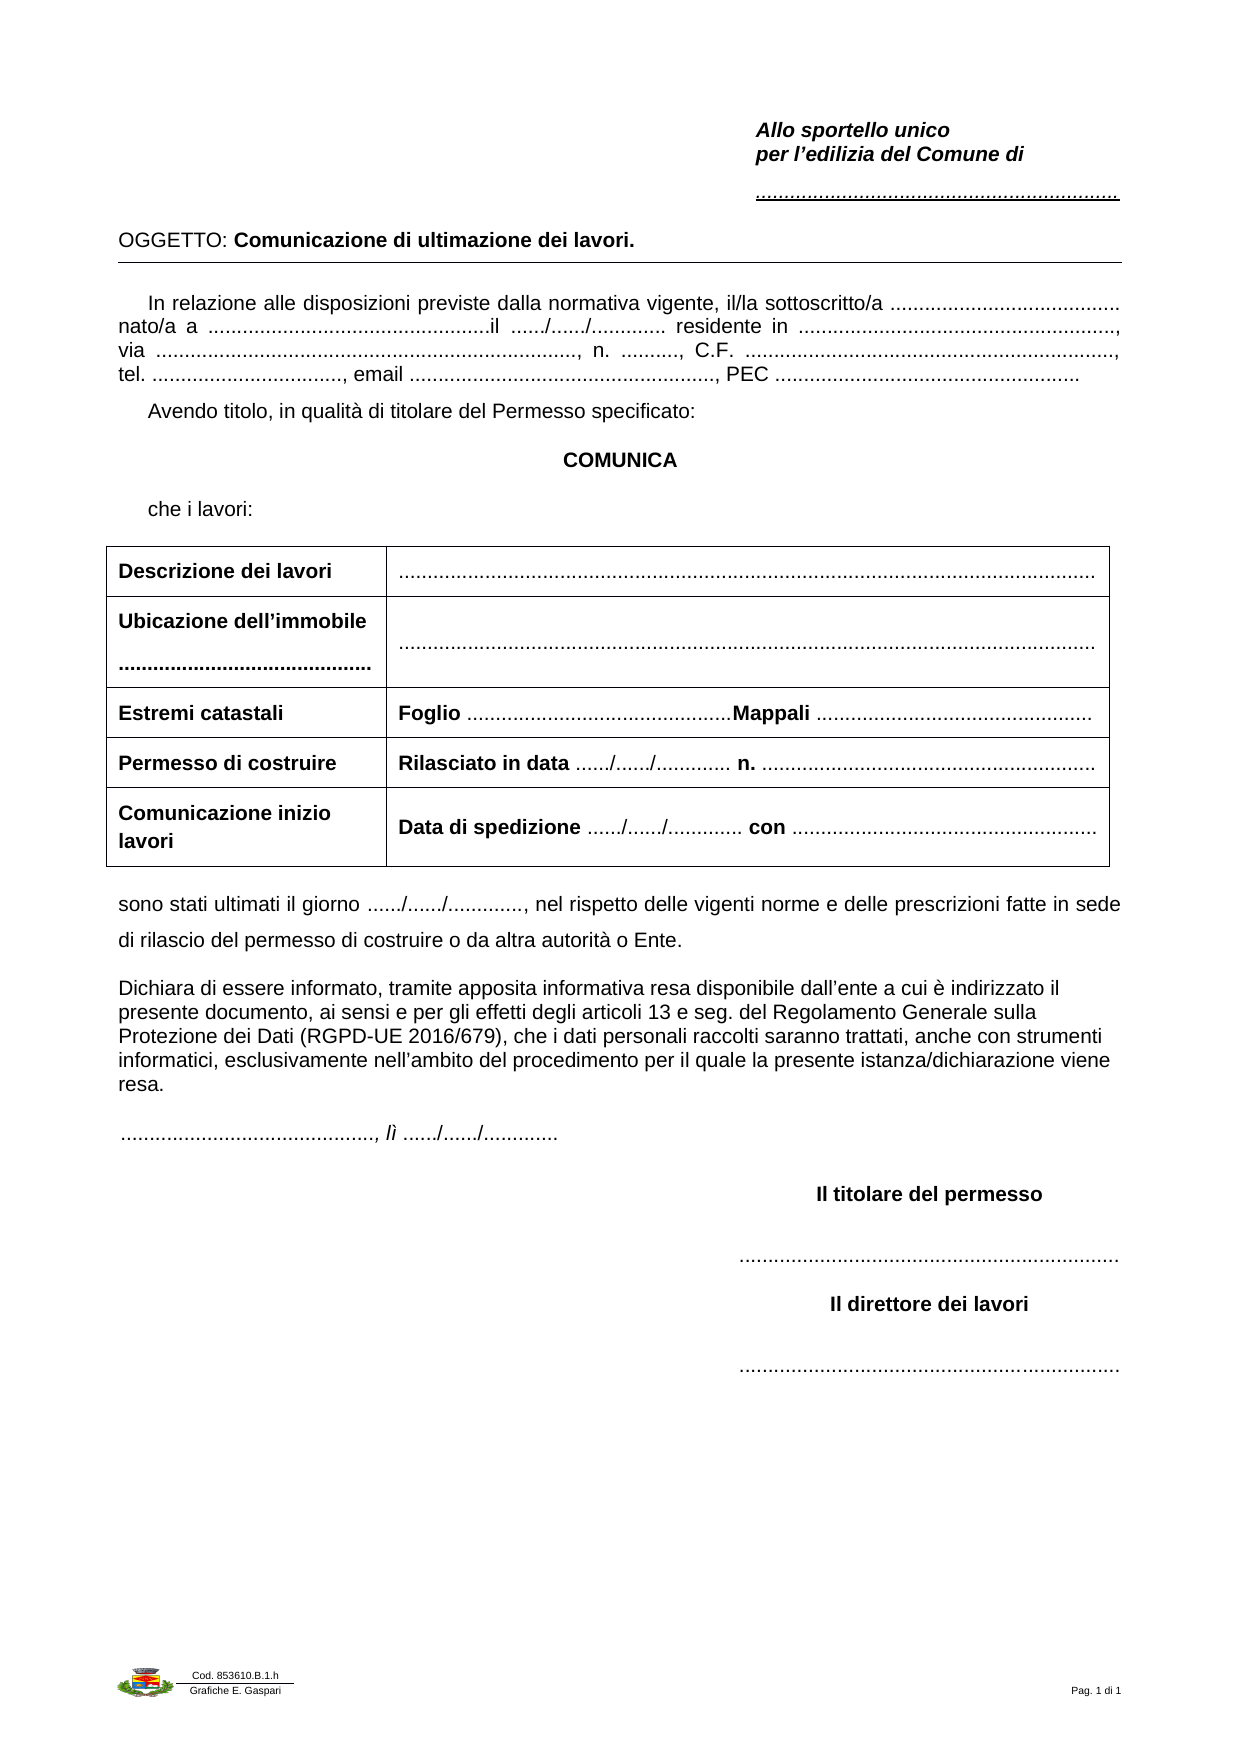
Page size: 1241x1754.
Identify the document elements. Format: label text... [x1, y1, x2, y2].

text OGGETTO: Comunicazione di ultimazione dei lavori. [118, 227, 1122, 262]
table_cell ......................................................................................................................... [387, 597, 1109, 687]
table_cell Rilasciato in data ....../....../............. n. .......................................................... [387, 738, 1109, 787]
text .................................................................. [737, 1352, 1122, 1376]
table_cell Comunicazione inizio lavori [107, 788, 386, 866]
text Avendo titolo, in qualità di titolare del Permesso specificato: [118, 399, 1122, 423]
text Il titolare del permesso [737, 1182, 1122, 1206]
text ............................................................... [756, 178, 1122, 202]
table_cell Ubicazione dell’immobile ............................................ [107, 597, 386, 687]
table_cell Permesso di costruire [107, 738, 386, 787]
text Allo sportello unico [756, 118, 1122, 142]
text In relazione alle disposizioni previste dalla normativa vigente, il/la sottoscritto/a ........................................ nato/a a .................................................il ....../....../............. residente in ......................................................., via ........................................................................., n. .........., C.F. ................................................................, tel. ................................., email ....................................................., PEC ..................................................... [118, 290, 1122, 386]
picture [117, 1668, 174, 1697]
text che i lavori: [148, 497, 1122, 521]
table_cell Estremi catastali [107, 688, 386, 737]
table_cell Foglio ..............................................Mappali ................................................ [387, 688, 1109, 737]
text sono stati ultimati il giorno ....../....../............., nel rispetto delle vigenti norme e delle prescrizioni fatte in sede di rilascio del permesso di costruire o da altra autorità o Ente. [118, 892, 1122, 951]
subtitle Il direttore dei lavori [737, 1292, 1122, 1316]
table_header ......................................................................................................................... [387, 547, 1109, 596]
text .................................................................. [737, 1243, 1122, 1267]
text per l’edilizia del Comune di [756, 142, 1122, 166]
table_cell Data di spedizione ....../....../............. con ..................................................... [387, 788, 1109, 866]
text COMUNICA [118, 448, 1122, 472]
text ............................................, lì ....../....../............. [120, 1121, 1122, 1145]
table_header Descrizione dei lavori [107, 547, 386, 596]
text Dichiara di essere informato, tramite apposita informativa resa disponibile dall’ente a cui è indirizzato il presente documento, ai sensi e per gli effetti degli articoli 13 e seg. del Regolamento Generale sulla Protezione dei Dati (RGPD-UE 2016/679), che i dati personali raccolti saranno trattati, anche con strumenti informatici, esclusivamente nell’ambito del procedimento per il quale la presente istanza/dichiarazione viene resa. [118, 976, 1122, 1096]
